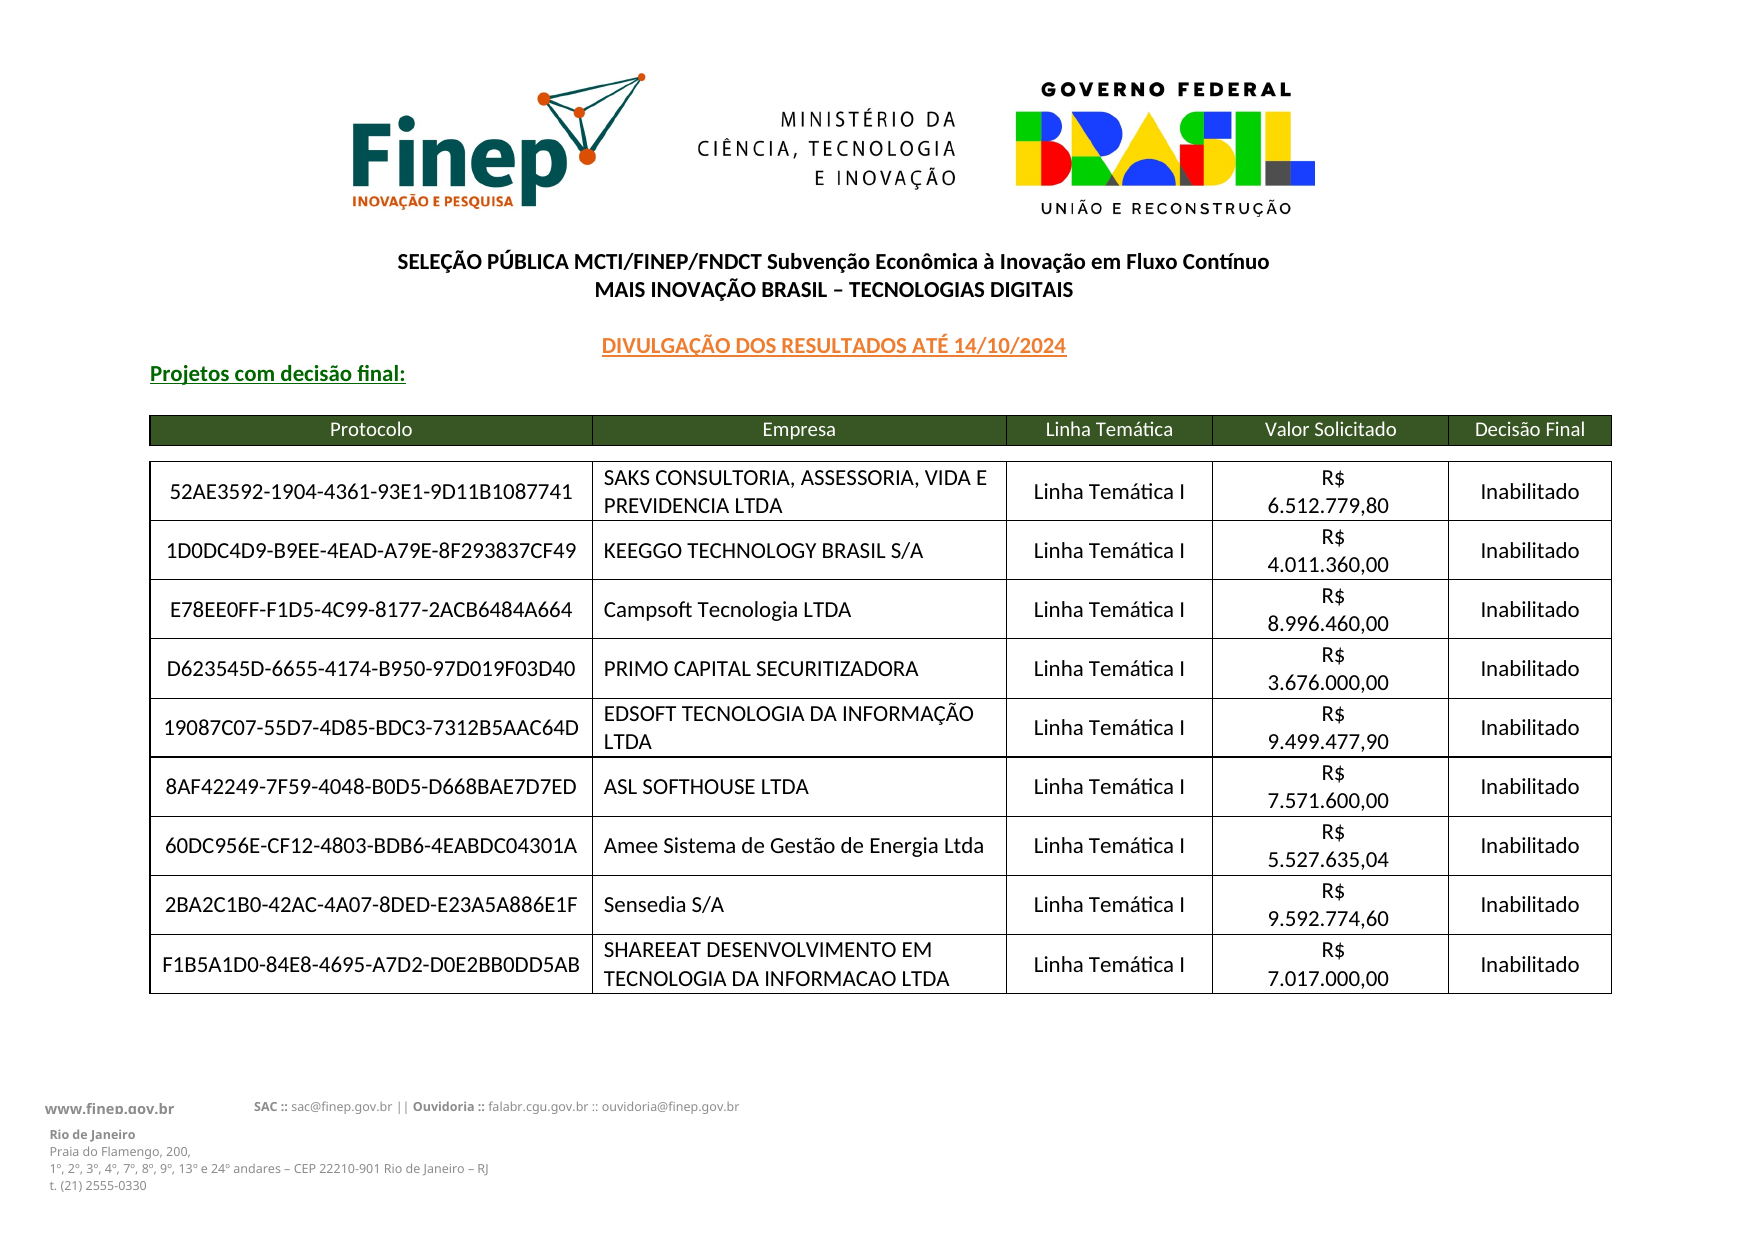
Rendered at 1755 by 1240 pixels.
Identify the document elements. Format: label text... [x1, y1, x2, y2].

table_cell R$ 6.512.779,80 [1213, 462, 1448, 520]
table_cell 1D0DC4D9-B9EE-4EAD-A79E-8F293837CF49 [151, 521, 592, 579]
table_cell Campsoft Tecnologia LTDA [593, 580, 1006, 638]
table_cell R$ 8.996.460,00 [1213, 580, 1448, 638]
table_cell Linha Temática I [1007, 935, 1212, 993]
table_cell Linha Temática I [1007, 462, 1212, 520]
table_cell Linha Temática I [1007, 817, 1212, 874]
table_cell Linha Temática I [1007, 521, 1212, 579]
table_cell Inabilitado [1449, 462, 1611, 520]
table_cell Inabilitado [1449, 699, 1611, 756]
table_cell Linha Temática I [1007, 699, 1212, 756]
table_cell Linha Temática I [1007, 639, 1212, 697]
table_cell Amee Sistema de Gestão de Energia Ltda [593, 817, 1006, 874]
table_cell Inabilitado [1449, 758, 1611, 816]
table_cell Linha Temática I [1007, 580, 1212, 638]
table_cell R$ 7.571.600,00 [1213, 758, 1448, 816]
table_cell PRIMO CAPITAL SECURITIZADORA [593, 639, 1006, 697]
table_cell Linha Temática I [1007, 758, 1212, 816]
table_cell R$ 7.017.000,00 [1213, 935, 1448, 993]
table_cell F1B5A1D0-84E8-4695-A7D2-D0E2BB0DD5AB [151, 935, 592, 993]
table_cell Inabilitado [1449, 521, 1611, 579]
table_cell EDSOFT TECNOLOGIA DA INFORMAÇÃO LTDA [593, 699, 1006, 756]
table_cell Inabilitado [1449, 580, 1611, 638]
table_cell Linha Temática I [1007, 876, 1212, 934]
table_cell Inabilitado [1449, 935, 1611, 993]
table_cell R$ 9.499.477,90 [1213, 699, 1448, 756]
table_cell 60DC956E-CF12-4803-BDB6-4EABDC04301A [151, 817, 592, 874]
table_cell Inabilitado [1449, 876, 1611, 934]
table_cell R$ 9.592.774,60 [1213, 876, 1448, 934]
table_cell Inabilitado [1449, 639, 1611, 697]
table_cell Inabilitado [1449, 817, 1611, 874]
table_cell 8AF42249-7F59-4048-B0D5-D668BAE7D7ED [151, 758, 592, 816]
table_cell R$ 4.011.360,00 [1213, 521, 1448, 579]
table_cell D623545D-6655-4174-B950-97D019F03D40 [151, 639, 592, 697]
table_cell 2BA2C1B0-42AC-4A07-8DED-E23A5A886E1F [151, 876, 592, 934]
table_cell 19087C07-55D7-4D85-BDC3-7312B5AAC64D [151, 699, 592, 756]
table_cell 52AE3592-1904-4361-93E1-9D11B1087741 [151, 462, 592, 520]
table_cell SHAREEAT DESENVOLVIMENTO EM TECNOLOGIA DA INFORMACAO LTDA [593, 935, 1006, 993]
table_cell Sensedia S/A [593, 876, 1006, 934]
table_cell ASL SOFTHOUSE LTDA [593, 758, 1006, 816]
table_cell R$ 3.676.000,00 [1213, 639, 1448, 697]
table_cell R$ 5.527.635,04 [1213, 817, 1448, 874]
table_cell E78EE0FF-F1D5-4C99-8177-2ACB6484A664 [151, 580, 592, 638]
table_cell SAKS CONSULTORIA, ASSESSORIA, VIDA E PREVIDENCIA LTDA [593, 462, 1006, 520]
table_cell KEEGGO TECHNOLOGY BRASIL S/A [593, 521, 1006, 579]
